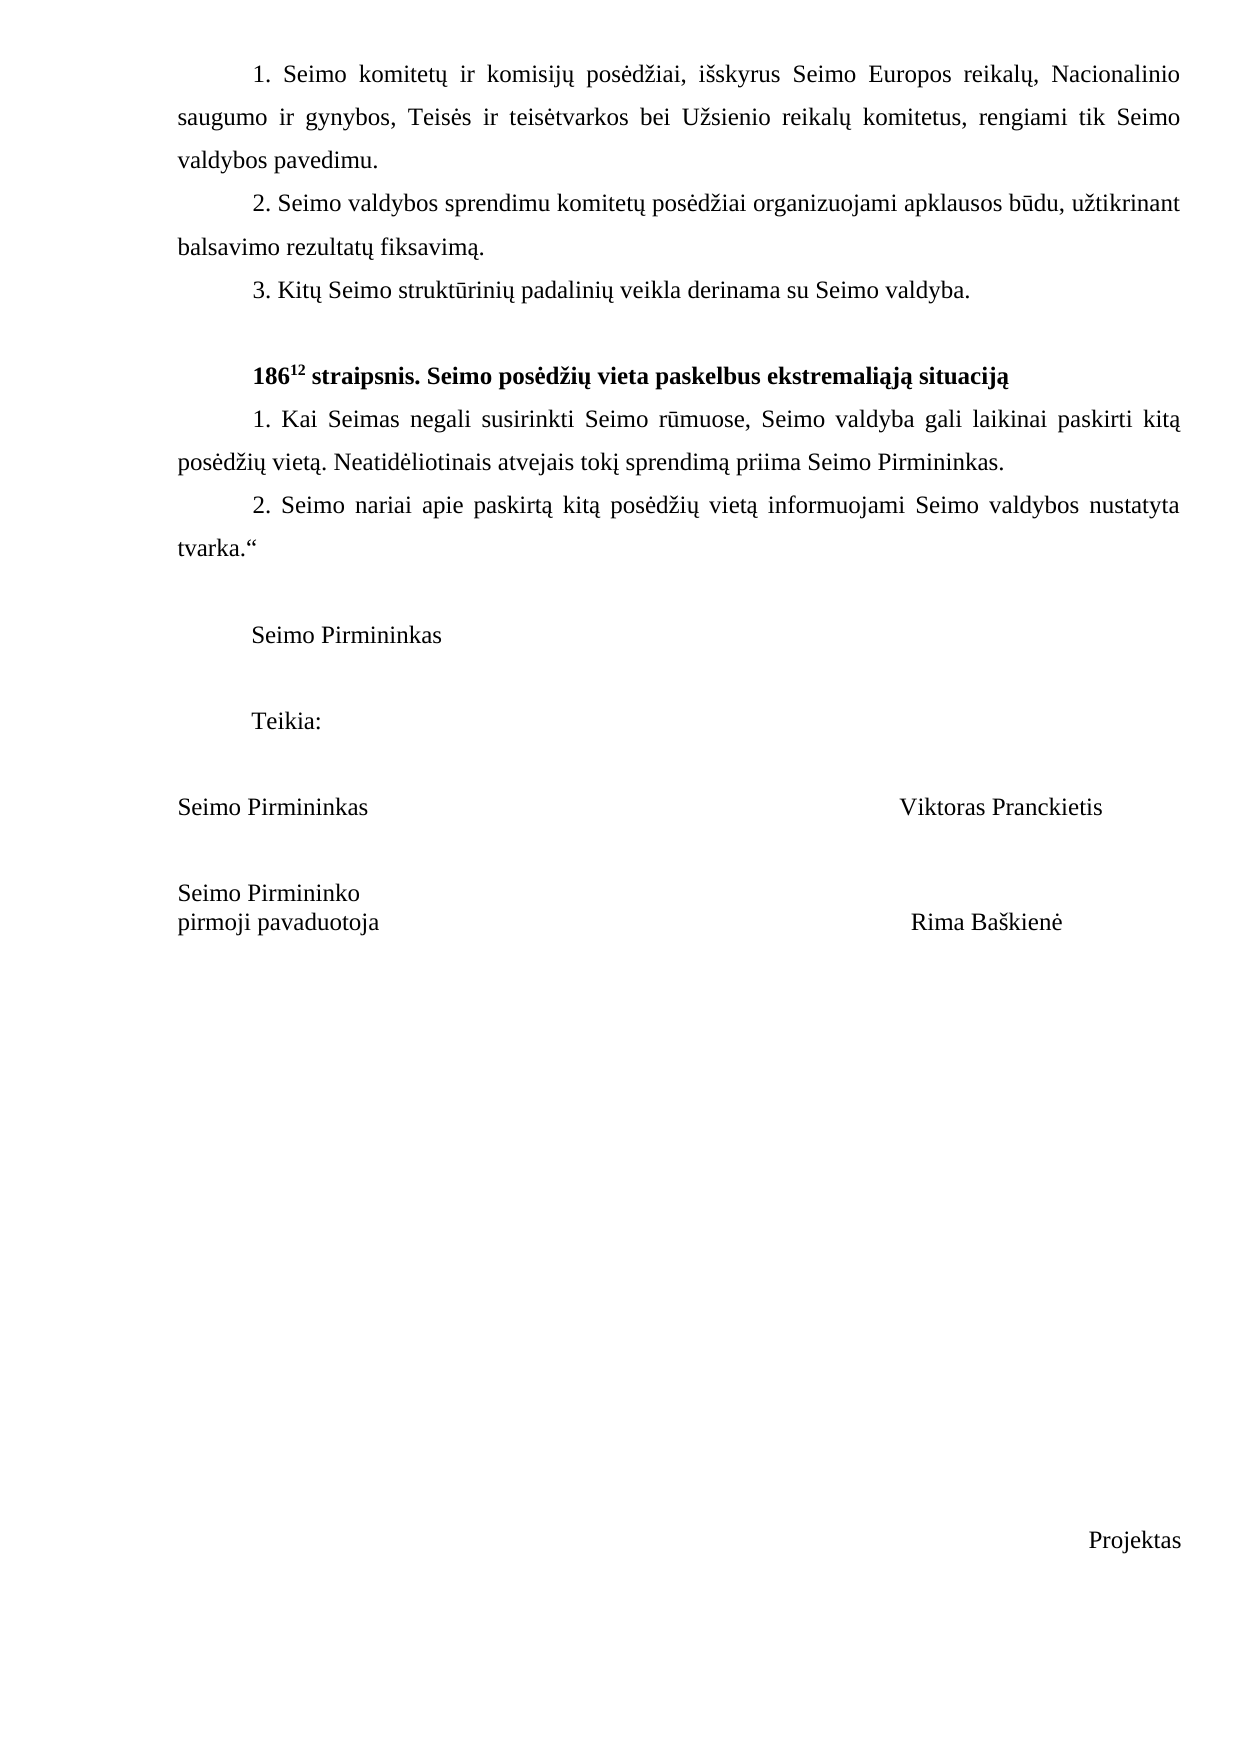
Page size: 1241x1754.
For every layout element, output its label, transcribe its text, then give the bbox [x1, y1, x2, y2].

text 2. Seimo nariai apie paskirtą kitą posėdžių vietą informuojami Seimo valdybos nustatyta tvarka.“ [177, 490, 1181, 562]
text 1. Seimo komitetų ir komisijų posėdžiai, išskyrus Seimo Europos reikalų, Nacionalinio saugumo ir gynybos, Teisės ir teisėtvarkos bei Užsienio reikalų komitetus, rengiami tik Seimo valdybos pavedimu. [177, 59, 1181, 174]
text Projektas [177, 1525, 1181, 1554]
text Seimo Pirmininko [177, 878, 1181, 907]
text 2. Seimo valdybos sprendimu komitetų posėdžiai organizuojami apklausos būdu, užtikrinant balsavimo rezultatų fiksavimą. [177, 188, 1181, 260]
text 1. Kai Seimas negali susirinkti Seimo rūmuose, Seimo valdyba gali laikinai paskirti kitą posėdžių vietą. Neatidėliotinais atvejais tokį sprendimą priima Seimo Pirmininkas. [177, 404, 1181, 476]
text Seimo Pirmininkas Viktoras Pranckietis [177, 792, 1181, 821]
text Teikia: [177, 706, 1181, 735]
text Seimo Pirmininkas [177, 620, 1181, 648]
text 18612 straipsnis. Seimo posėdžių vieta paskelbus ekstremaliąją situaciją [177, 361, 1181, 390]
text pirmoji pavaduotoja Rima Baškienė [177, 907, 1181, 936]
text 3. Kitų Seimo struktūrinių padalinių veikla derinama su Seimo valdyba. [177, 275, 1181, 303]
